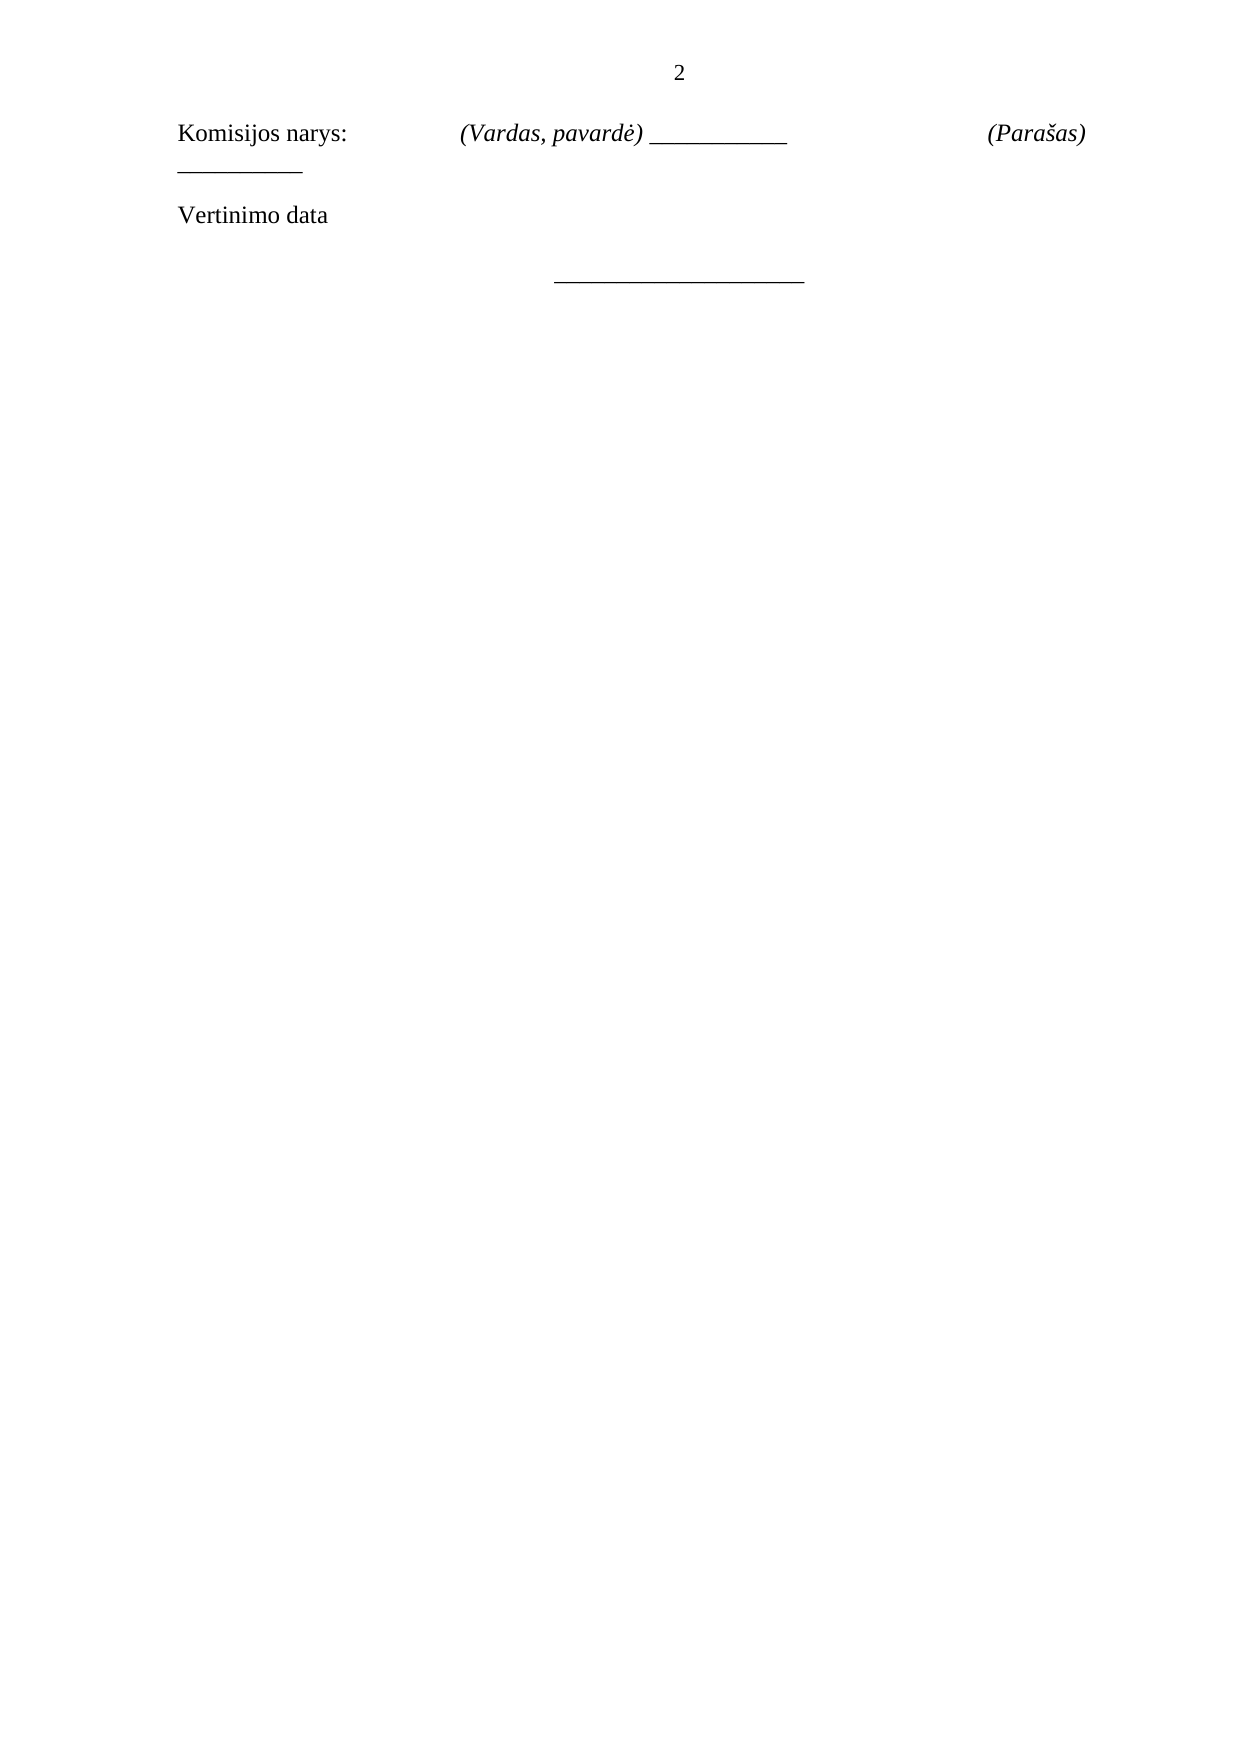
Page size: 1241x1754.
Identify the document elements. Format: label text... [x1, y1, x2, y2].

text Komisijos narys: (Vardas, pavardė) ___________ (Parašas) __________ [177, 118, 1181, 176]
text ____________________ [177, 257, 1181, 286]
text Vertinimo data [177, 200, 1181, 228]
